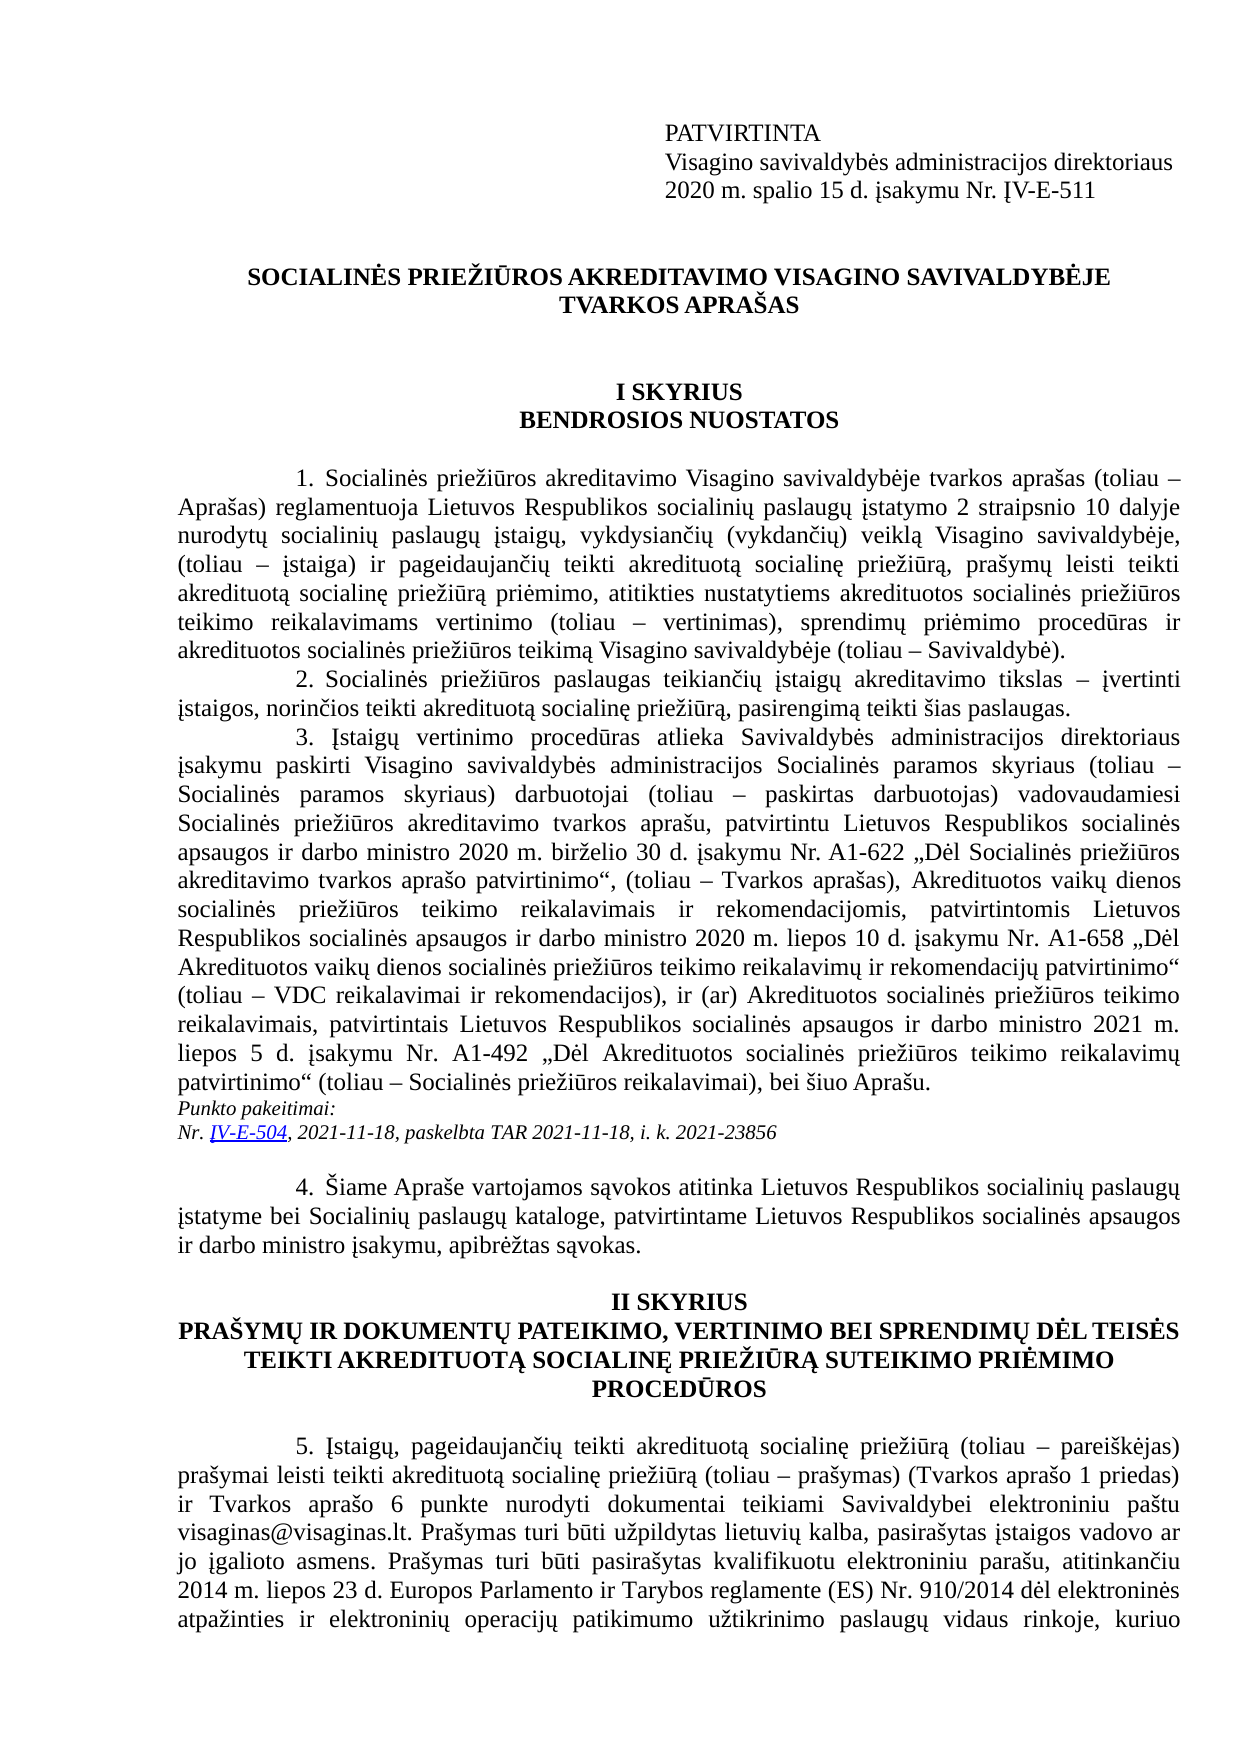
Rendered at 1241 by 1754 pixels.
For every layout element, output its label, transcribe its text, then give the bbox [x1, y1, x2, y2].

text TVARKOS APRAŠAS [177, 291, 1181, 319]
text PATVIRTINTA [177, 118, 1181, 147]
text II SKYRIUS [177, 1287, 1181, 1316]
text 5. Įstaigų, pageidaujančių teikti akredituotą socialinę priežiūrą (toliau – pareiškėjas) prašymai leisti teikti akredituotą socialinę priežiūrą (toliau – prašymas) (Tvarkos aprašo 1 priedas) ir Tvarkos aprašo 6 punkte nurodyti dokumentai teikiami Savivaldybei elektroniniu paštu visaginas@visaginas.lt. Prašymas turi būti užpildytas lietuvių kalba, pasirašytas įstaigos vadovo ar jo įgalioto asmens. Prašymas turi būti pasirašytas kvalifikuotu elektroniniu parašu, atitinkančiu 2014 m. liepos 23 d. Europos Parlamento ir Tarybos reglamente (ES) Nr. 910/2014 dėl elektroninės atpažinties ir elektroninių operacijų patikimumo užtikrinimo paslaugų vidaus rinkoje, kuriuo [177, 1431, 1181, 1632]
text 4. Šiame Apraše vartojamos sąvokos atitinka Lietuvos Respublikos socialinių paslaugų įstatyme bei Socialinių paslaugų kataloge, patvirtintame Lietuvos Respublikos socialinės apsaugos ir darbo ministro įsakymu, apibrėžtas sąvokas. [177, 1172, 1181, 1259]
text Visagino savivaldybės administracijos direktoriaus [177, 147, 1181, 176]
text PRAŠYMŲ IR DOKUMENTŲ PATEIKIMO, VERTINIMO BEI SPRENDIMŲ DĖL TEISĖS TEIKTI AKREDITUOTĄ SOCIALINĘ PRIEŽIŪRĄ SUTEIKIMO PRIĖMIMO PROCEDŪROS [177, 1316, 1181, 1402]
text 2020 m. spalio 15 d. įsakymu Nr. ĮV-E-511 [177, 176, 1181, 204]
text BENDROSIOS NUOSTATOS [177, 406, 1181, 434]
text 2. Socialinės priežiūros paslaugas teikiančių įstaigų akreditavimo tikslas – įvertinti įstaigos, norinčios teikti akredituotą socialinę priežiūrą, pasirengimą teikti šias paslaugas. [177, 664, 1181, 722]
text Nr. ĮV-E-504, 2021-11-18, paskelbta TAR 2021-11-18, i. k. 2021-23856 [177, 1120, 1181, 1144]
text Punkto pakeitimai: [177, 1096, 1181, 1120]
text SOCIALINĖS PRIEŽIŪROS AKREDITAVIMO VISAGINO SAVIVALDYBĖJE [177, 262, 1181, 291]
text 3. Įstaigų vertinimo procedūras atlieka Savivaldybės administracijos direktoriaus įsakymu paskirti Visagino savivaldybės administracijos Socialinės paramos skyriaus (toliau – Socialinės paramos skyriaus) darbuotojai (toliau – paskirtas darbuotojas) vadovaudamiesi Socialinės priežiūros akreditavimo tvarkos aprašu, patvirtintu Lietuvos Respublikos socialinės apsaugos ir darbo ministro 2020 m. birželio 30 d. įsakymu Nr. A1-622 „Dėl Socialinės priežiūros akreditavimo tvarkos aprašo patvirtinimo“, (toliau – Tvarkos aprašas), Akredituotos vaikų dienos socialinės priežiūros teikimo reikalavimais ir rekomendacijomis, patvirtintomis Lietuvos Respublikos socialinės apsaugos ir darbo ministro 2020 m. liepos 10 d. įsakymu Nr. A1-658 „Dėl Akredituotos vaikų dienos socialinės priežiūros teikimo reikalavimų ir rekomendacijų patvirtinimo“ (toliau – VDC reikalavimai ir rekomendacijos), ir (ar) Akredituotos socialinės priežiūros teikimo reikalavimais, patvirtintais Lietuvos Respublikos socialinės apsaugos ir darbo ministro 2021 m. liepos 5 d. įsakymu Nr. A1-492 „Dėl Akredituotos socialinės priežiūros teikimo reikalavimų patvirtinimo“ (toliau – Socialinės priežiūros reikalavimai), bei šiuo Aprašu. [177, 722, 1181, 1096]
text I SKYRIUS [177, 377, 1181, 406]
text 1. Socialinės priežiūros akreditavimo Visagino savivaldybėje tvarkos aprašas (toliau – Aprašas) reglamentuoja Lietuvos Respublikos socialinių paslaugų įstatymo 2 straipsnio 10 dalyje nurodytų socialinių paslaugų įstaigų, vykdysiančių (vykdančių) veiklą Visagino savivaldybėje, (toliau – įstaiga) ir pageidaujančių teikti akredituotą socialinę priežiūrą, prašymų leisti teikti akredituotą socialinę priežiūrą priėmimo, atitikties nustatytiems akredituotos socialinės priežiūros teikimo reikalavimams vertinimo (toliau – vertinimas), sprendimų priėmimo procedūras ir akredituotos socialinės priežiūros teikimą Visagino savivaldybėje (toliau – Savivaldybė). [177, 463, 1181, 664]
